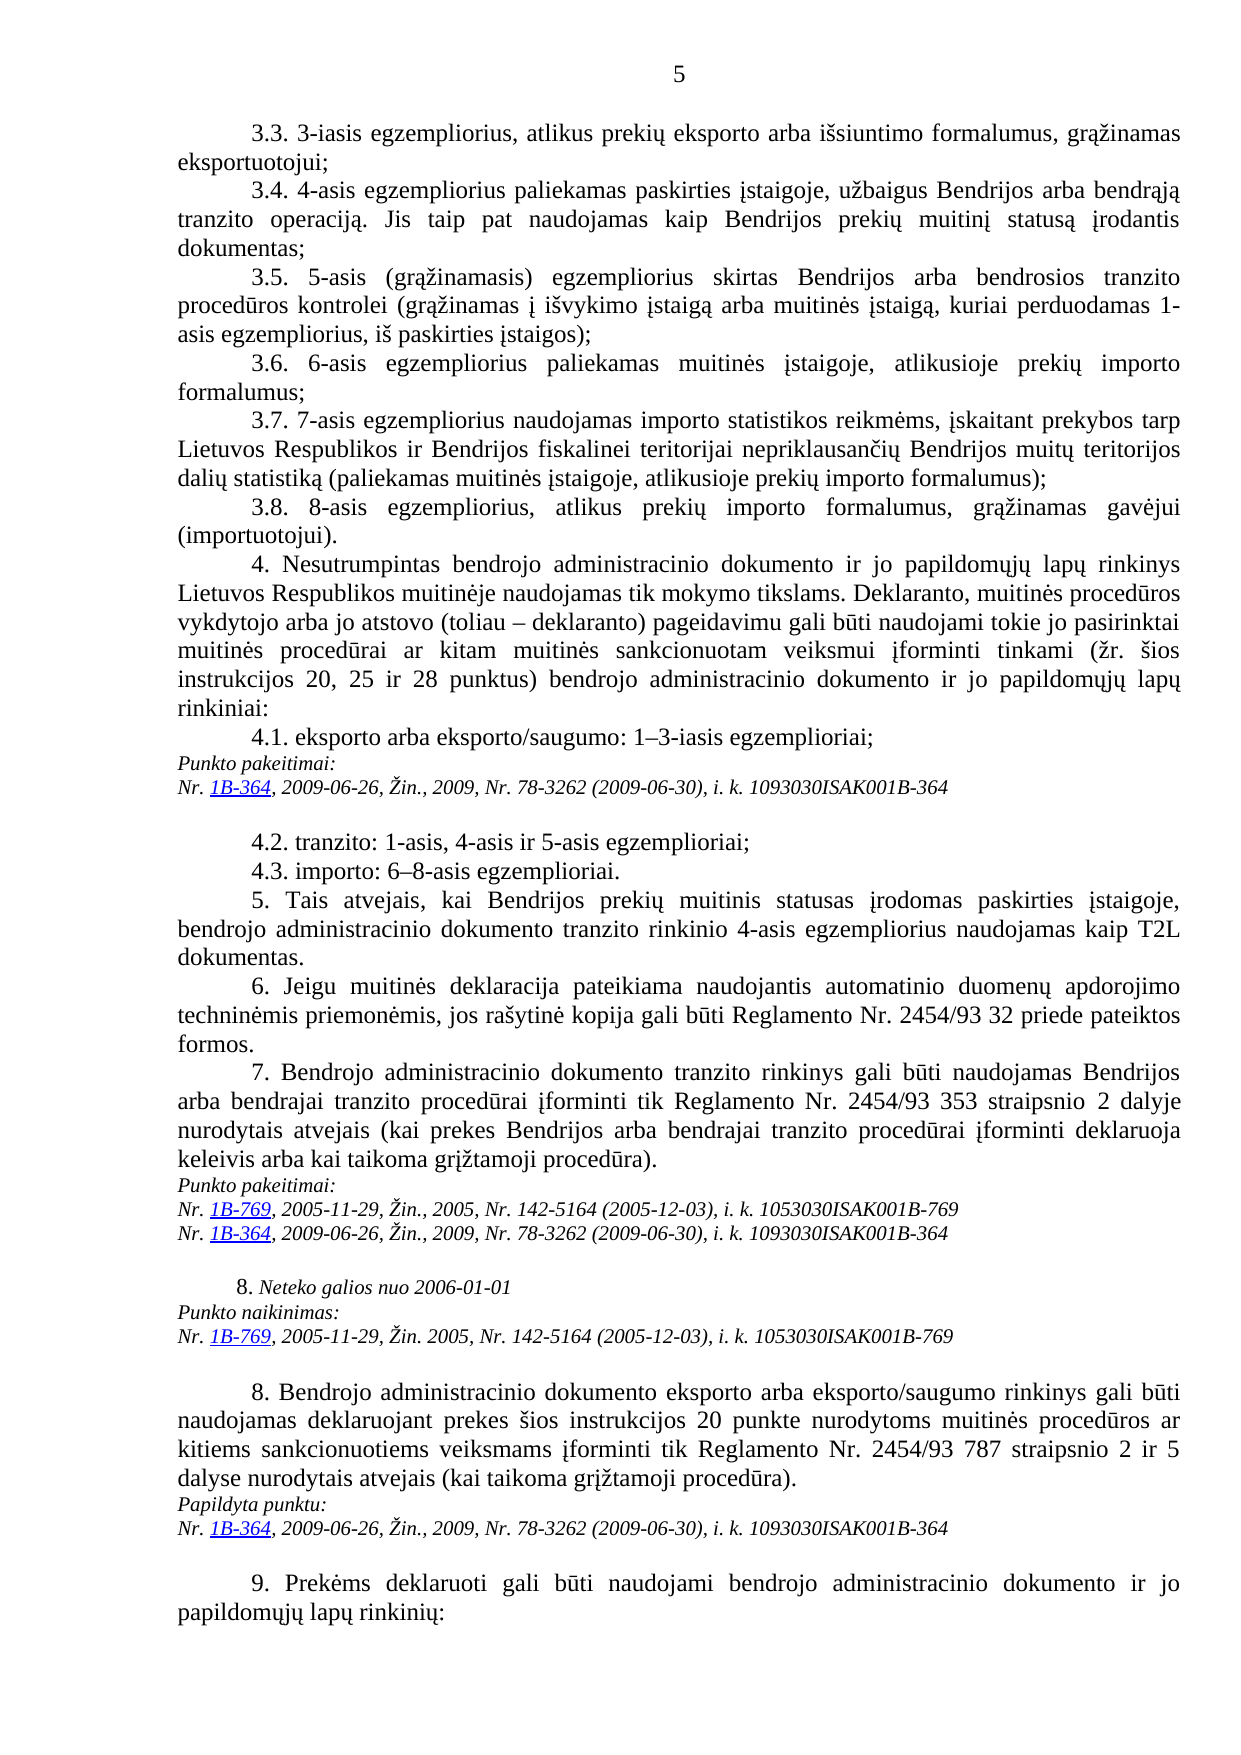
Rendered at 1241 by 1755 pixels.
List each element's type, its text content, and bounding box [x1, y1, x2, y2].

text 6. Jeigu muitinės deklaracija pateikiama naudojantis automatinio duomenų apdorojimo techninėmis priemonėmis, jos rašytinė kopija gali būti Reglamento Nr. 2454/93 32 priede pateiktos formos. [177, 971, 1181, 1057]
text 8. Neteko galios nuo 2006-01-01 [177, 1273, 1181, 1300]
text 5. Tais atvejais, kai Bendrijos prekių muitinis statusas įrodomas paskirties įstaigoje, bendrojo administracinio dokumento tranzito rinkinio 4-asis egzempliorius naudojamas kaip T2L dokumentas. [177, 885, 1181, 971]
text 3.5. 5-asis (grąžinamasis) egzempliorius skirtas Bendrijos arba bendrosios tranzito procedūros kontrolei (grąžinamas į išvykimo įstaigą arba muitinės įstaigą, kuriai perduodamas 1-asis egzempliorius, iš paskirties įstaigos); [177, 262, 1181, 348]
text 3.6. 6-asis egzempliorius paliekamas muitinės įstaigoje, atlikusioje prekių importo formalumus; [177, 348, 1181, 406]
text 8. Bendrojo administracinio dokumento eksporto arba eksporto/saugumo rinkinys gali būti naudojamas deklaruojant prekes šios instrukcijos 20 punkte nurodytoms muitinės procedūros ar kitiems sankcionuotiems veiksmams įforminti tik Reglamento Nr. 2454/93 787 straipsnio 2 ir 5 dalyse nurodytais atvejais (kai taikoma grįžtamoji procedūra). [177, 1377, 1181, 1492]
text 3.4. 4-asis egzempliorius paliekamas paskirties įstaigoje, užbaigus Bendrijos arba bendrąją tranzito operaciją. Jis taip pat naudojamas kaip Bendrijos prekių muitinį statusą įrodantis dokumentas; [177, 176, 1181, 262]
text 4. Nesutrumpintas bendrojo administracinio dokumento ir jo papildomųjų lapų rinkinys Lietuvos Respublikos muitinėje naudojamas tik mokymo tikslams. Deklaranto, muitinės procedūros vykdytojo arba jo atstovo (toliau – deklaranto) pageidavimu gali būti naudojami tokie jo pasirinktai muitinės procedūrai ar kitam muitinės sankcionuotam veiksmui įforminti tinkami (žr. šios instrukcijos 20, 25 ir 28 punktus) bendrojo administracinio dokumento ir jo papildomųjų lapų rinkiniai: [177, 549, 1181, 722]
text 9. Prekėms deklaruoti gali būti naudojami bendrojo administracinio dokumento ir jo papildomųjų lapų rinkinių: [177, 1568, 1181, 1626]
text 3.3. 3-iasis egzempliorius, atlikus prekių eksporto arba išsiuntimo formalumus, grąžinamas eksportuotojui; [177, 118, 1181, 176]
text Nr. 1B-769, 2005-11-29, Žin., 2005, Nr. 142-5164 (2005-12-03), i. k. 1053030ISAK001B-769 [177, 1197, 1181, 1221]
text Nr. 1B-769, 2005-11-29, Žin. 2005, Nr. 142-5164 (2005-12-03), i. k. 1053030ISAK001B-769 [177, 1324, 1181, 1348]
text 4.1. eksporto arba eksporto/saugumo: 1–3-iasis egzemplioriai; [177, 722, 1181, 751]
text Nr. 1B-364, 2009-06-26, Žin., 2009, Nr. 78-3262 (2009-06-30), i. k. 1093030ISAK001B-364 [177, 775, 1181, 799]
text Punkto naikinimas: [177, 1300, 1181, 1324]
text 7. Bendrojo administracinio dokumento tranzito rinkinys gali būti naudojamas Bendrijos arba bendrajai tranzito procedūrai įforminti tik Reglamento Nr. 2454/93 353 straipsnio 2 dalyje nurodytais atvejais (kai prekes Bendrijos arba bendrajai tranzito procedūrai įforminti deklaruoja keleivis arba kai taikoma grįžtamoji procedūra). [177, 1057, 1181, 1172]
text 4.2. tranzito: 1-asis, 4-asis ir 5-asis egzemplioriai; [177, 827, 1181, 856]
text 3.7. 7-asis egzempliorius naudojamas importo statistikos reikmėms, įskaitant prekybos tarp Lietuvos Respublikos ir Bendrijos fiskalinei teritorijai nepriklausančių Bendrijos muitų teritorijos dalių statistiką (paliekamas muitinės įstaigoje, atlikusioje prekių importo formalumus); [177, 406, 1181, 492]
text Punkto pakeitimai: [177, 751, 1181, 775]
text 3.8. 8-asis egzempliorius, atlikus prekių importo formalumus, grąžinamas gavėjui (importuotojui). [177, 492, 1181, 549]
text Nr. 1B-364, 2009-06-26, Žin., 2009, Nr. 78-3262 (2009-06-30), i. k. 1093030ISAK001B-364 [177, 1516, 1181, 1540]
text 4.3. importo: 6–8-asis egzemplioriai. [177, 856, 1181, 885]
text Punkto pakeitimai: [177, 1172, 1181, 1197]
text Nr. 1B-364, 2009-06-26, Žin., 2009, Nr. 78-3262 (2009-06-30), i. k. 1093030ISAK001B-364 [177, 1221, 1181, 1245]
text Papildyta punktu: [177, 1492, 1181, 1516]
